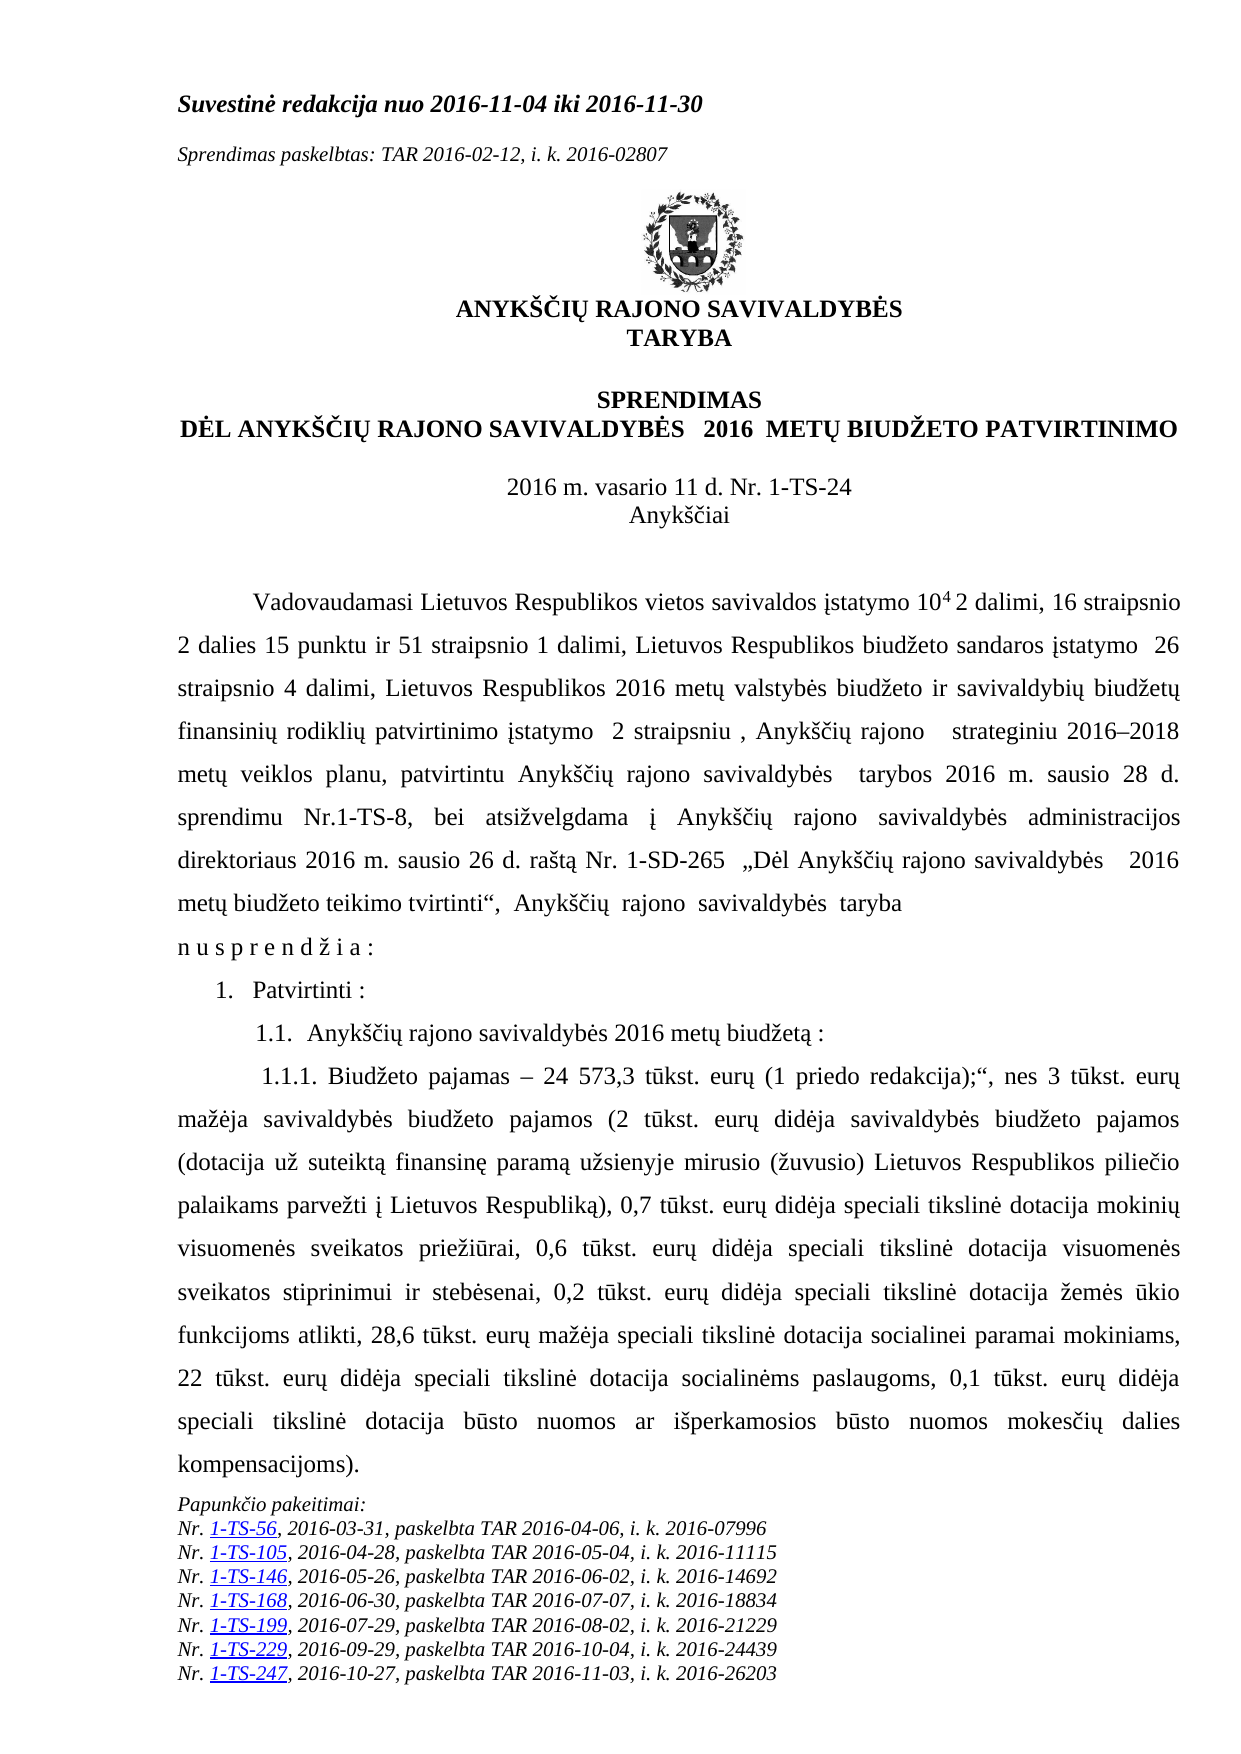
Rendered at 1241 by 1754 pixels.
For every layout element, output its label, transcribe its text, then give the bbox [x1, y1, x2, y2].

text Nr. 1-TS-56, 2016-03-31, paskelbta TAR 2016-04-06, i. k. 2016-07996 [177, 1516, 1181, 1540]
text Anykščiai [177, 500, 1181, 529]
text 1.1.1. Biudžeto pajamas – 24 573,3 tūkst. eurų (1 priedo redakcija);“, nes 3 tūkst. eurų mažėja savivaldybės biudžeto pajamos (2 tūkst. eurų didėja savivaldybės biudžeto pajamos (dotacija už suteiktą finansinę paramą užsienyje mirusio (žuvusio) Lietuvos Respublikos piliečio palaikams parvežti į Lietuvos Respubliką), 0,7 tūkst. eurų didėja speciali tikslinė dotacija mokinių visuomenės sveikatos priežiūrai, 0,6 tūkst. eurų didėja speciali tikslinė dotacija visuomenės sveikatos stiprinimui ir stebėsenai, 0,2 tūkst. eurų didėja speciali tikslinė dotacija žemės ūkio funkcijoms atlikti, 28,6 tūkst. eurų mažėja speciali tikslinė dotacija socialinei paramai mokiniams, 22 tūkst. eurų didėja speciali tikslinė dotacija socialinėms paslaugoms, 0,1 tūkst. eurų didėja speciali tikslinė dotacija būsto nuomos ar išperkamosios būsto nuomos mokesčių dalies kompensacijoms). [177, 1061, 1181, 1478]
text 1.1. Anykščių rajono savivaldybės 2016 metų biudžetą : [255, 1018, 1181, 1047]
text Suvestinė redakcija nuo 2016-11-04 iki 2016-11-30 [177, 89, 1181, 117]
text Nr. 1-TS-199, 2016-07-29, paskelbta TAR 2016-08-02, i. k. 2016-21229 [177, 1612, 1181, 1637]
text ANYKŠČIŲ RAJONO SAVIVALDYBĖS [177, 294, 1181, 323]
text Nr. 1-TS-146, 2016-05-26, paskelbta TAR 2016-06-02, i. k. 2016-14692 [177, 1564, 1181, 1588]
text Sprendimas paskelbtas: TAR 2016-02-12, i. k. 2016-02807 [177, 141, 1181, 166]
text Nr. 1-TS-168, 2016-06-30, paskelbta TAR 2016-07-07, i. k. 2016-18834 [177, 1588, 1181, 1612]
text SPRENDIMAS [177, 385, 1181, 414]
text DĖl Anykščių rajono savivaldybės 2016 METŲ biudžeto patvirtinimo [177, 414, 1181, 443]
text Vadovaudamasi Lietuvos Respublikos vietos savivaldos įstatymo 104 2 dalimi, 16 straipsnio 2 dalies 15 punktu ir 51 straipsnio 1 dalimi, Lietuvos Respublikos biudžeto sandaros įstatymo 26 straipsnio 4 dalimi, Lietuvos Respublikos 2016 metų valstybės biudžeto ir savivaldybių biudžetų finansinių rodiklių patvirtinimo įstatymo 2 straipsniu , Anykščių rajono strateginiu 2016–2018 metų veiklos planu, patvirtintu Anykščių rajono savivaldybės tarybos 2016 m. sausio 28 d. sprendimu Nr.1-TS-8, bei atsižvelgdama į Anykščių rajono savivaldybės administracijos direktoriaus 2016 m. sausio 26 d. raštą Nr. 1-SD-265 „Dėl Anykščių rajono savivaldybės 2016 metų biudžeto teikimo tvirtinti“, Anykščių rajono savivaldybės taryba [177, 587, 1181, 917]
text n u s p r e n d ž i a : [177, 932, 1181, 960]
text TARYBA [177, 323, 1181, 352]
text 1. Patvirtinti : [215, 975, 1181, 1003]
text Nr. 1-TS-229, 2016-09-29, paskelbta TAR 2016-10-04, i. k. 2016-24439 [177, 1637, 1181, 1661]
text 2016 m. vasario 11 d. Nr. 1-TS-24 [177, 472, 1181, 500]
text Papunkčio pakeitimai: [177, 1492, 1181, 1516]
text Nr. 1-TS-105, 2016-04-28, paskelbta TAR 2016-05-04, i. k. 2016-11115 [177, 1540, 1181, 1564]
text Nr. 1-TS-247, 2016-10-27, paskelbta TAR 2016-11-03, i. k. 2016-26203 [177, 1661, 1181, 1685]
